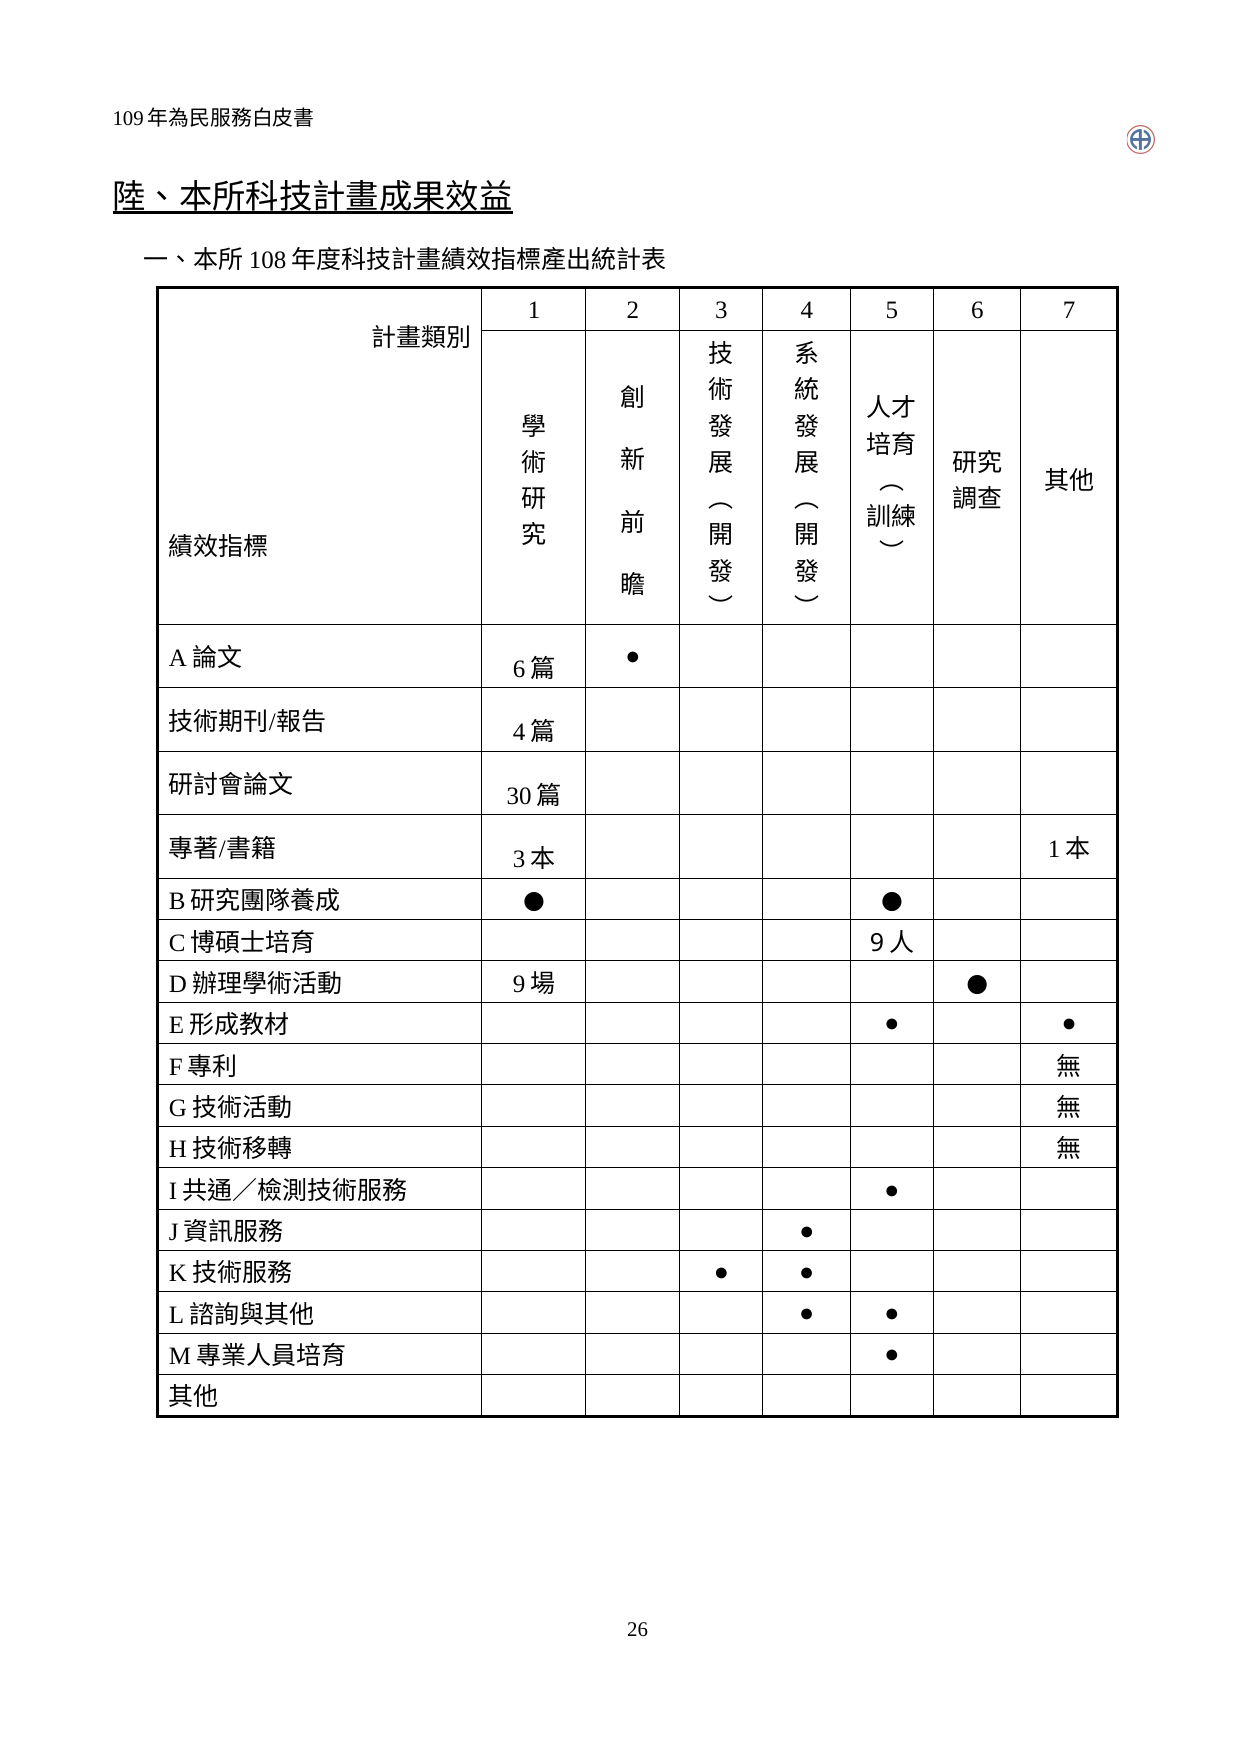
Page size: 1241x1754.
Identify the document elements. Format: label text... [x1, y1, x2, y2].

table_cell [680, 1127, 762, 1167]
table_cell [934, 1375, 1020, 1415]
table_cell L諮詢與其他 [159, 1292, 481, 1332]
table_cell [763, 688, 850, 751]
table_cell [1021, 1168, 1116, 1208]
table_cell [482, 1168, 585, 1208]
table_cell A論文 [159, 625, 481, 687]
text 一、本所108年度科技計畫績效指標產出統計表 [143, 239, 1162, 276]
table_cell 研討會論文 [159, 752, 481, 814]
table_cell [934, 1127, 1020, 1167]
table_header 計畫類別 績效指標 [159, 289, 481, 623]
table_cell F專利 [159, 1044, 481, 1084]
table_cell [934, 920, 1020, 960]
table_cell [934, 815, 1020, 878]
table_cell 系 統 發 展 ︵ 開 發 ︶ [763, 331, 850, 623]
table_cell [586, 1168, 679, 1208]
table_cell [763, 1127, 850, 1167]
table_cell [586, 961, 679, 1002]
table_cell 技 術 發 展 ︵ 開 發 ︶ [680, 331, 762, 623]
table_cell 9場 [482, 961, 585, 1002]
table_cell [586, 1044, 679, 1084]
text 陸、本所科技計畫成果效益 [112, 170, 1162, 218]
table_cell I共通∕檢測技術服務 [159, 1168, 481, 1208]
table_cell [763, 879, 850, 919]
table_cell [586, 1375, 679, 1415]
table_cell [934, 1292, 1020, 1332]
table_cell [763, 625, 850, 687]
table_cell [482, 1127, 585, 1167]
table_cell [680, 1375, 762, 1415]
table_cell 9人 [851, 920, 933, 960]
table_cell [934, 625, 1020, 687]
table_cell [934, 1334, 1020, 1374]
table_cell ● [851, 1168, 933, 1208]
table_cell C博碩士培育 [159, 920, 481, 960]
table_header 6 [934, 289, 1020, 330]
table_cell ● [680, 1251, 762, 1291]
table_cell [586, 1085, 679, 1126]
table_cell [586, 1003, 679, 1043]
table_cell 創 新 前 瞻 [586, 331, 679, 623]
table_cell [680, 920, 762, 960]
table_cell 3本 [482, 815, 585, 878]
table_cell ● [763, 1210, 850, 1250]
table_cell ● [586, 625, 679, 687]
table_cell [482, 1292, 585, 1332]
table_cell 30篇 [482, 752, 585, 814]
table_cell 其他 [159, 1375, 481, 1415]
table_cell [482, 1085, 585, 1126]
table_cell [1021, 1251, 1116, 1291]
table_header 1 [482, 289, 585, 330]
table_cell [851, 1251, 933, 1291]
table_cell ● [1021, 1003, 1116, 1043]
table_cell [680, 1085, 762, 1126]
table_cell [763, 1168, 850, 1208]
table_cell [482, 1251, 585, 1291]
table_cell [680, 961, 762, 1002]
table_cell [680, 688, 762, 751]
table_cell [851, 1375, 933, 1415]
table_cell [482, 1044, 585, 1084]
table_cell [851, 1044, 933, 1084]
table_cell B研究團隊養成 [159, 879, 481, 919]
table_cell [763, 752, 850, 814]
table_cell ● [763, 1292, 850, 1332]
table_header 2 [586, 289, 679, 330]
table_cell [586, 688, 679, 751]
table_cell 專著/書籍 [159, 815, 481, 878]
table_cell [851, 815, 933, 878]
table_cell [851, 1085, 933, 1126]
table_cell [1021, 920, 1116, 960]
table_cell [763, 961, 850, 1002]
table_cell 4篇 [482, 688, 585, 751]
table_cell [586, 752, 679, 814]
table_cell [934, 1251, 1020, 1291]
table_cell [851, 961, 933, 1002]
table_cell 研究調查 [934, 331, 1020, 623]
table_cell [680, 1210, 762, 1250]
table_cell [934, 1003, 1020, 1043]
table_cell G技術活動 [159, 1085, 481, 1126]
table_cell [482, 920, 585, 960]
table_cell [482, 1210, 585, 1250]
table_cell 無 [1021, 1127, 1116, 1167]
table_cell [934, 752, 1020, 814]
table_cell [1021, 961, 1116, 1002]
table_cell [680, 1168, 762, 1208]
table_cell ● [934, 961, 1020, 1002]
table_cell [1021, 1334, 1116, 1374]
table_header 5 [851, 289, 933, 330]
table_header 4 [763, 289, 850, 330]
table_cell [763, 1085, 850, 1126]
table_header 7 [1021, 289, 1116, 330]
table_cell [1021, 879, 1116, 919]
table_cell [1021, 1375, 1116, 1415]
table_cell [934, 688, 1020, 751]
table_cell 人才 培育 ︵ 訓練 ︶ [851, 331, 933, 623]
table_cell [680, 1334, 762, 1374]
table_cell [482, 1375, 585, 1415]
table_cell [482, 1003, 585, 1043]
table_cell [763, 1334, 850, 1374]
table_cell [1021, 688, 1116, 751]
table_cell [934, 1085, 1020, 1126]
table_cell [1021, 752, 1116, 814]
table_cell ● [851, 879, 933, 919]
table_cell D辦理學術活動 [159, 961, 481, 1002]
table_cell J資訊服務 [159, 1210, 481, 1250]
table_cell [680, 1044, 762, 1084]
table_cell M專業人員培育 [159, 1334, 481, 1374]
table_cell [680, 1292, 762, 1332]
table_cell [586, 1127, 679, 1167]
table_cell [586, 1251, 679, 1291]
table_cell [851, 688, 933, 751]
table_cell ● [482, 879, 585, 919]
table_cell H技術移轉 [159, 1127, 481, 1167]
table_header 3 [680, 289, 762, 330]
table_cell [934, 879, 1020, 919]
table_cell [934, 1168, 1020, 1208]
table_cell ● [851, 1292, 933, 1332]
table_cell [851, 625, 933, 687]
table_cell ● [763, 1251, 850, 1291]
table_cell [586, 879, 679, 919]
table_cell 6篇 [482, 625, 585, 687]
table_cell 其他 [1021, 331, 1116, 623]
table_cell ● [851, 1334, 933, 1374]
table_cell [482, 1334, 585, 1374]
table_cell K技術服務 [159, 1251, 481, 1291]
table_cell [586, 1334, 679, 1374]
table_cell 1本 [1021, 815, 1116, 878]
table_cell [934, 1210, 1020, 1250]
table_cell [586, 1210, 679, 1250]
table_cell [680, 815, 762, 878]
table_cell [763, 920, 850, 960]
table_cell 學 術 研 究 [482, 331, 585, 623]
table_cell E形成教材 [159, 1003, 481, 1043]
table_cell [1021, 625, 1116, 687]
table_cell [586, 1292, 679, 1332]
table_cell 技術期刊/報告 [159, 688, 481, 751]
table_cell [680, 1003, 762, 1043]
table_cell [763, 815, 850, 878]
table_cell [680, 752, 762, 814]
table_cell [851, 1210, 933, 1250]
table_cell [763, 1003, 850, 1043]
table_cell [586, 920, 679, 960]
table_cell [1021, 1292, 1116, 1332]
table_cell [763, 1044, 850, 1084]
table_cell [851, 752, 933, 814]
table_cell [851, 1127, 933, 1167]
table_cell [680, 625, 762, 687]
table_cell ● [851, 1003, 933, 1043]
table_cell [934, 1044, 1020, 1084]
table_cell 無 [1021, 1085, 1116, 1126]
table_cell [1021, 1210, 1116, 1250]
table_cell 無 [1021, 1044, 1116, 1084]
table_cell [680, 879, 762, 919]
table_cell [763, 1375, 850, 1415]
table_cell [586, 815, 679, 878]
